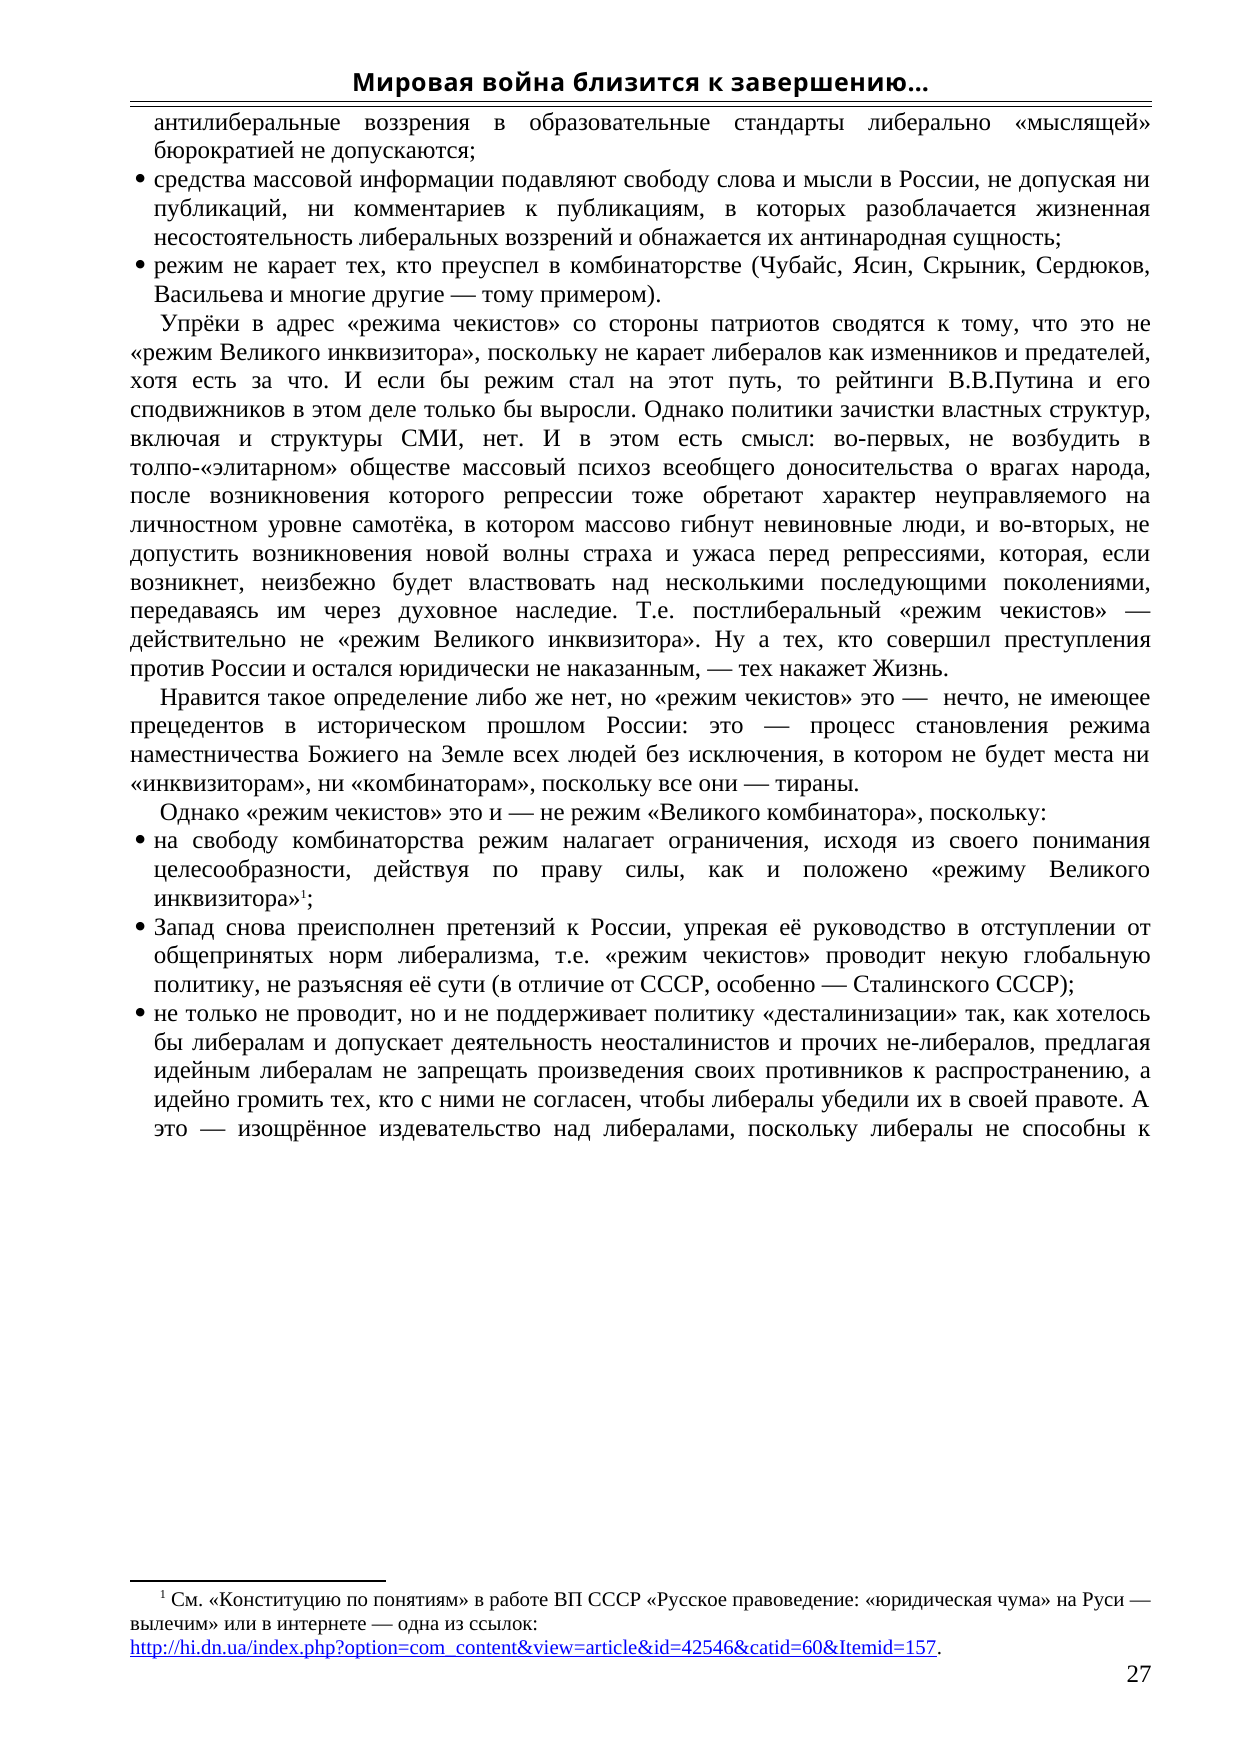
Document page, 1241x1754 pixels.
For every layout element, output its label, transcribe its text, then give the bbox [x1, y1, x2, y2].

list средства массовой информации подавляют свободу слова и мысли в России, не допуская ни публикаций, ни комментариев к публикациям, в которых разоблачается жизненная несостоятельность либеральных воззрений и обнажается их антинародная сущность; [136, 164, 1152, 250]
list http://hi.dn.ua/index.php?option=com_content&view=article&id=42546&catid=60&Itemid=157. [130, 1635, 1152, 1659]
list Запад снова преисполнен претензий к России, упрекая её руководство в отступлении от общепринятых норм либерализма, т.е. «режим чекистов» проводит некую глобальную политику, не разъясняя её сути (в отличие от СССР, особенно — Сталинского СССР); [136, 912, 1152, 998]
list режим не карает тех, кто преуспел в комбинаторстве (Чубайс, Ясин, Скрыник, Сердюков, Васильева и многие другие — тому примером). [136, 250, 1152, 308]
list не только не проводит, но и не поддерживает политику «десталинизации» так, как хотелось бы либералам и допускает деятельность неосталинистов и прочих не-либералов, предлагая идейным либералам не запрещать произведения своих противников к распространению, а идейно громить тех, кто с ними не согласен, чтобы либералы убедили их в своей правоте. А это — изощрённое издевательство над либералами, поскольку либералы не способны к [136, 998, 1152, 1170]
text Нравится такое определение либо же нет, но «режим чекистов» это — нечто, не имеющее прецедентов в историческом прошлом России: это — процесс становления режима наместничества Божиего на Земле всех людей без исключения, в котором не будет места ни «инквизиторам», ни «комбинаторам», поскольку все они — тираны. [130, 682, 1152, 797]
list антилиберальные воззрения в образовательные стандарты либерально «мыслящей» бюрократией не допускаются; [136, 107, 1152, 164]
list на свободу комбинаторства режим налагает ограничения, исходя из своего понимания целесообразности, действуя по праву силы, как и положено «режиму Великого инквизитора»; [136, 825, 1152, 912]
text Однако «режим чекистов» это и — не режим «Великого комбинатора», поскольку: [130, 797, 1152, 825]
list См. «Конституцию по понятиям» в работе ВП СССР «Русское правоведение: «юридическая чума» на Руси — вылечим» или в интернете — одна из ссылок: [130, 1587, 1152, 1635]
text Упрёки в адрес «режима чекистов» со стороны патриотов сводятся к тому, что это не «режим Великого инквизитора», поскольку не карает либералов как изменников и предателей, хотя есть за что. И если бы режим стал на этот путь, то рейтинги В.В.Путина и его сподвижников в этом деле только бы выросли. Однако политики зачистки властных структур, включая и структуры СМИ, нет. И в этом есть смысл: во-первых, не возбудить в толпо-«элитарном» обществе массовый психоз всеобщего доносительства о врагах народа, после возникновения которого репрессии тоже обретают характер неуправляемого на личностном уровне самотёка, в котором массово гибнут невиновные люди, и во-вторых, не допустить возникновения новой волны страха и ужаса перед репрессиями, которая, если возникнет, неизбежно будет властвовать над несколькими последующими поколениями, передаваясь им через духовное наследие. Т.е. постлиберальный «режим чекистов» — действительно не «режим Великого инквизитора». Ну а тех, кто совершил преступления против России и остался юридически не наказанным, — тех накажет Жизнь. [130, 308, 1152, 682]
